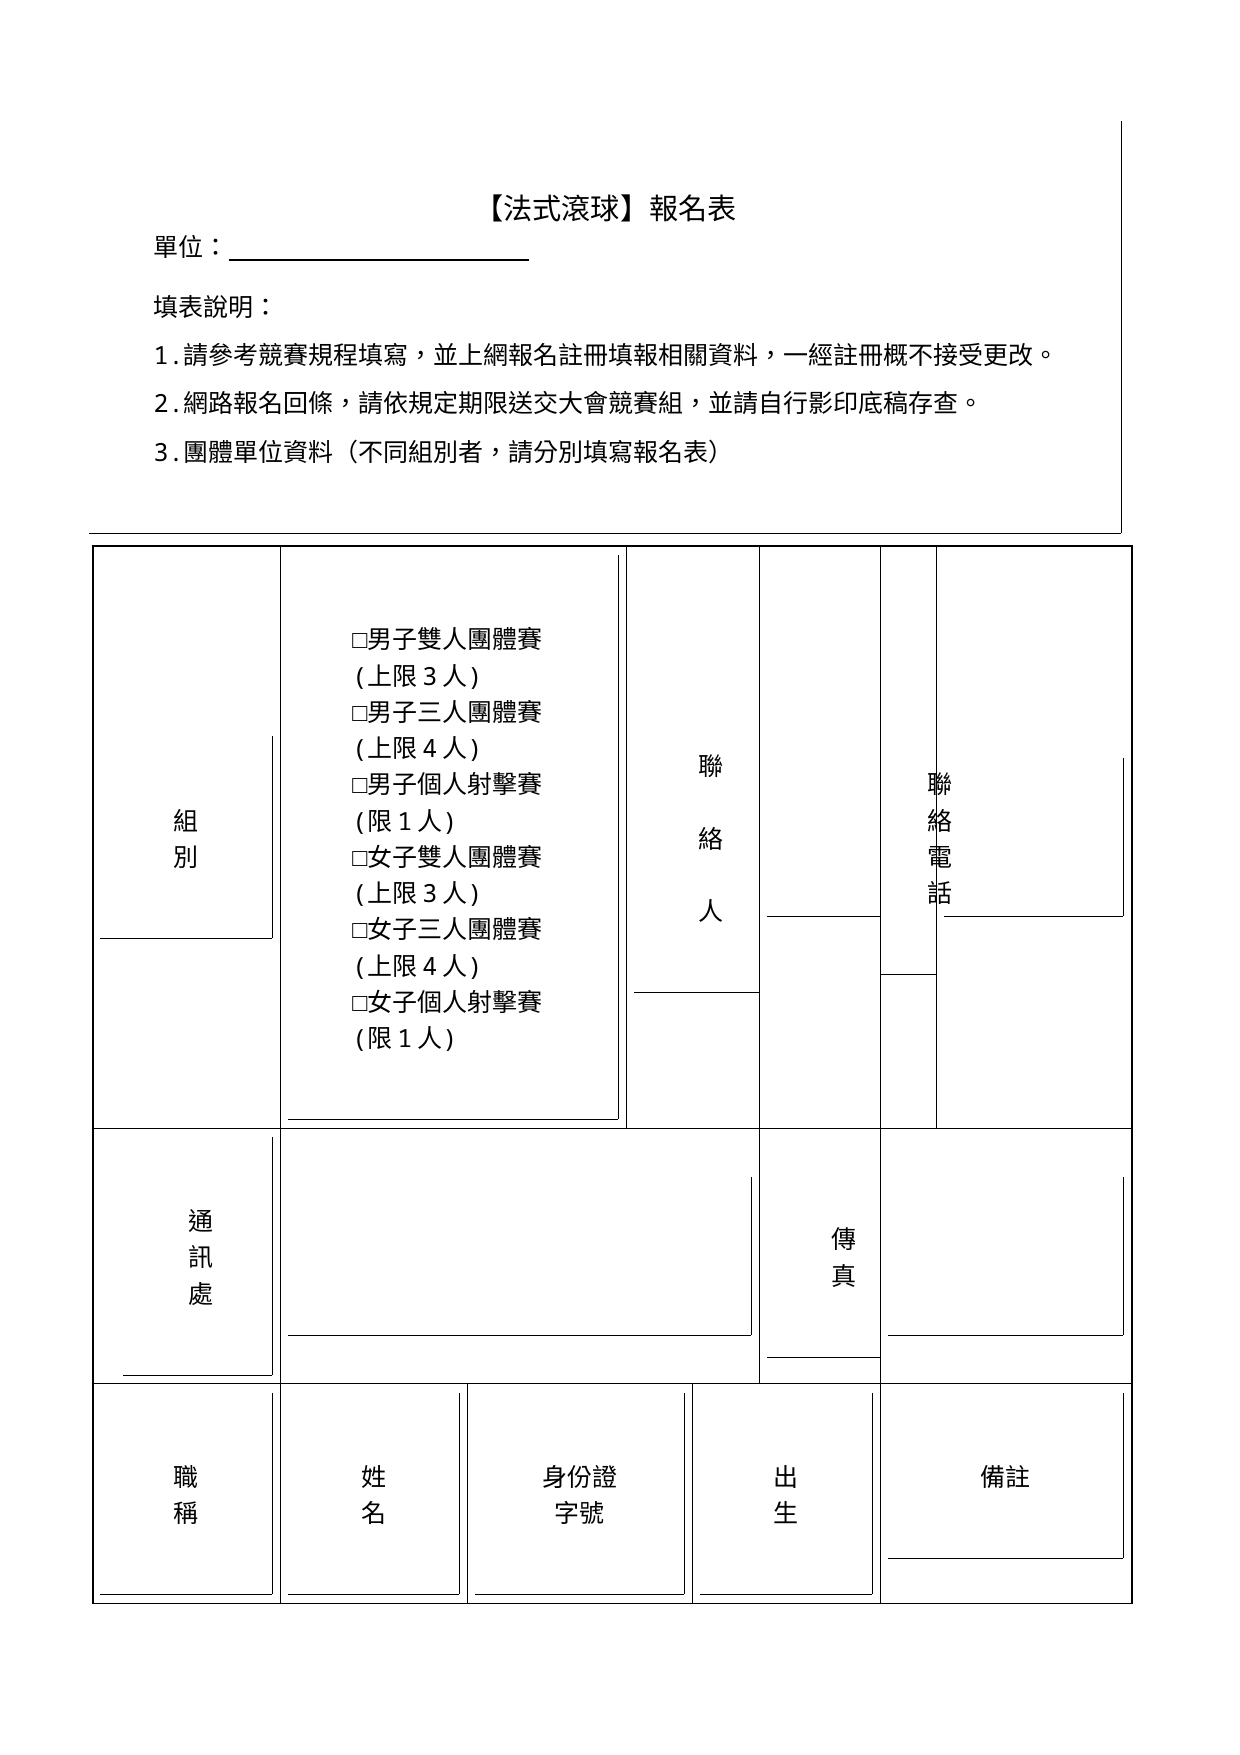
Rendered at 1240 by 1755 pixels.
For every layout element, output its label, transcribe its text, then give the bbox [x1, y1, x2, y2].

text 3.團體單位資料（不同組別者，請分別填寫報名表） [89, 367, 1121, 533]
table_header [760, 547, 880, 1128]
table_cell 出生 [693, 1384, 880, 1603]
table_header 聯 絡 人 [627, 547, 759, 1128]
table_cell 身份證字號 [468, 1384, 692, 1603]
table_header 聯絡 電話 [881, 547, 936, 974]
table_header 聯絡 電話 [881, 975, 936, 1128]
table_header 組 別 [94, 547, 280, 1128]
table_header [937, 815, 943, 822]
text 【法式滾球】報名表 [89, 121, 1121, 223]
table_cell 通訊處 [94, 1129, 280, 1383]
table_cell 傳真 [760, 1129, 880, 1383]
text 填表說明： [89, 223, 1121, 271]
table_cell [881, 1129, 1131, 1383]
table_cell 職稱 [94, 1384, 280, 1603]
table_cell 備註 [881, 1384, 1131, 1603]
table_header [937, 547, 1131, 1128]
table_cell 姓 名 [281, 1384, 467, 1603]
text 2.網路報名回條，請依規定期限送交大會競賽組，並請自行影印底稿存查。 [89, 319, 1121, 367]
table_cell [281, 1129, 759, 1383]
table_header □男子雙人團體賽(上限3人) □男子三人團體賽(上限4人) □男子個人射擊賽(限1人) □女子雙人團體賽(上限3人) □女子三人團體賽(上限4人) □女子個人射擊賽(限1人) [281, 547, 626, 1128]
text 1.請參考競賽規程填寫，並上網報名註冊填報相關資料，一經註冊概不接受更改。 [89, 271, 1121, 319]
